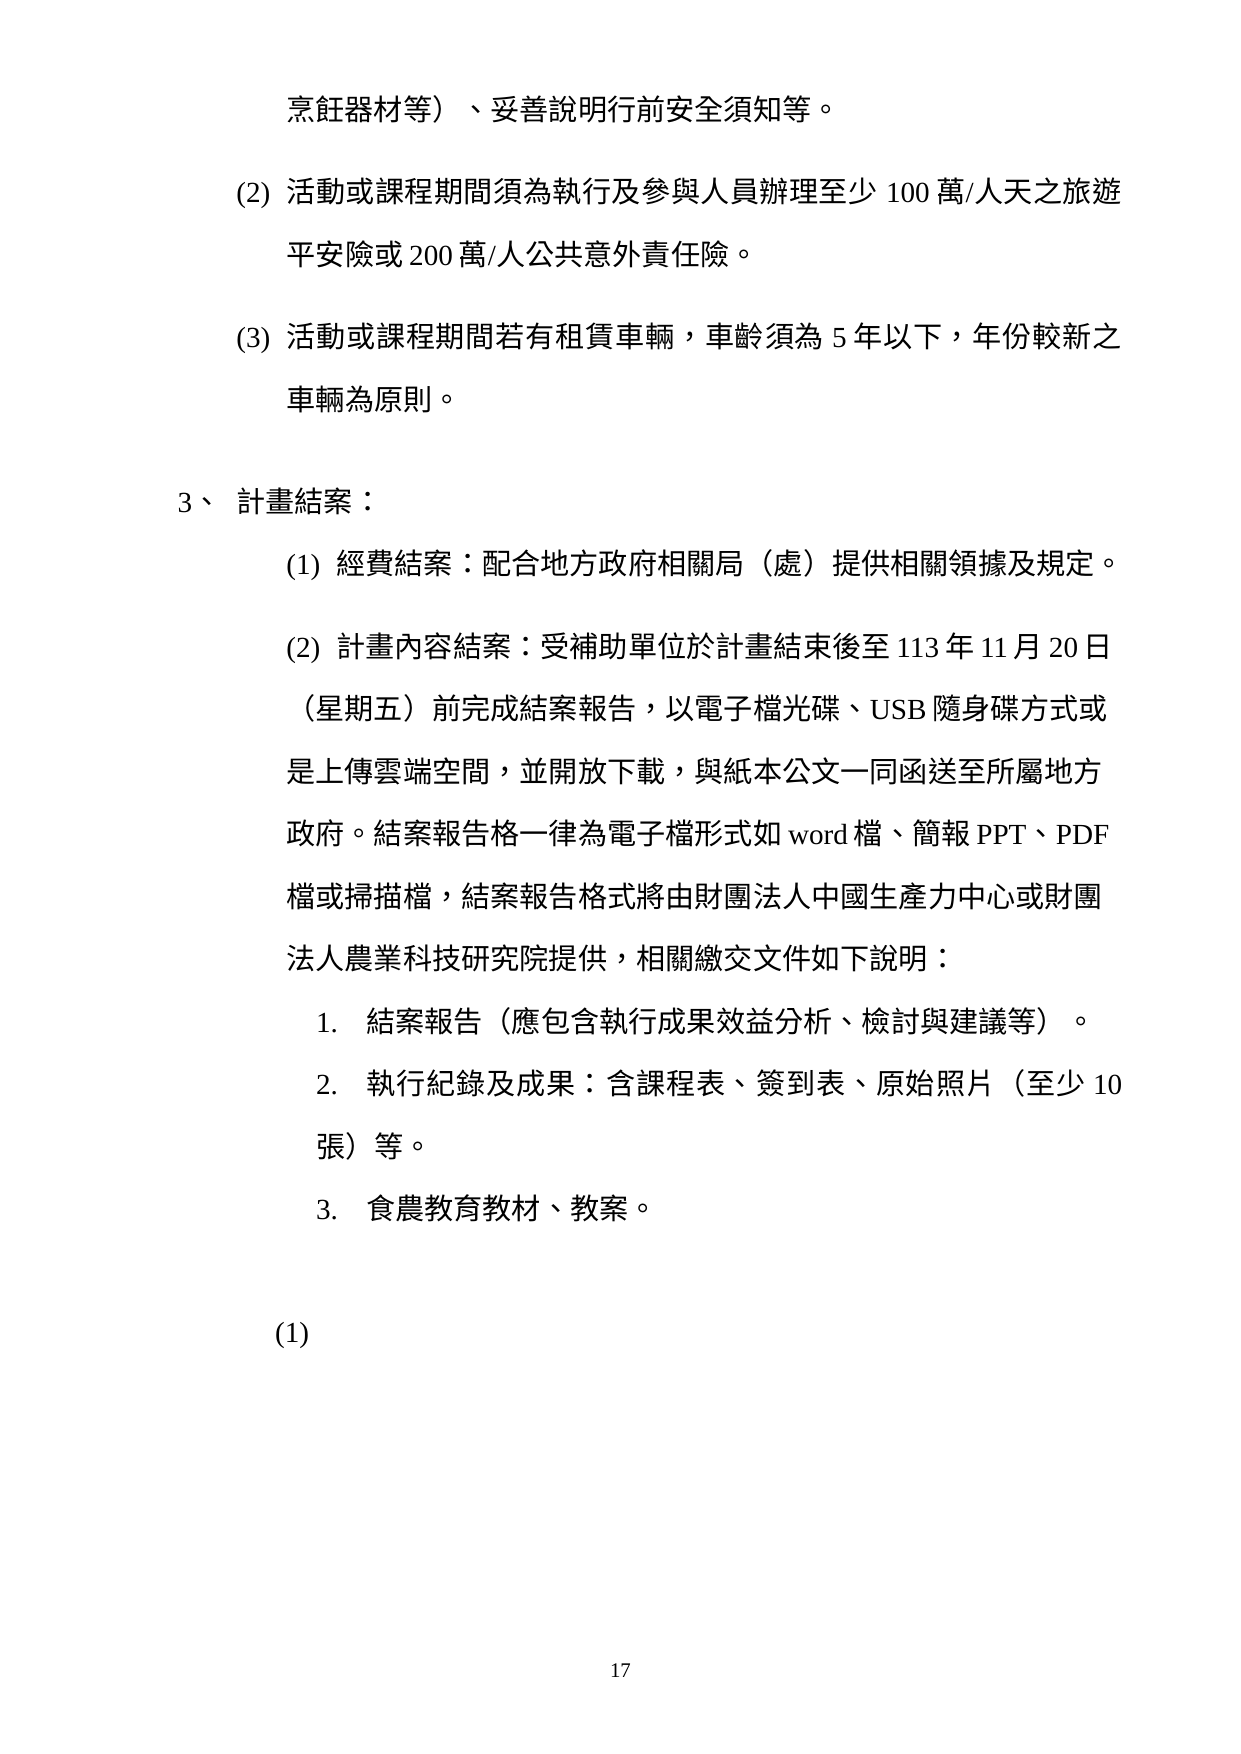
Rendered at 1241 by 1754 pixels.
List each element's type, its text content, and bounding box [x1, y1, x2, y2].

list 執行紀錄及成果：含課程表、簽到表、原始照片（至少10張）等。 [316, 1040, 1122, 1165]
list 規劃活動或課程之實施場域時，應先行評估相關事項之安全性，如場域空間是否足夠容納活動或課程人數、是否具相關設立證明、急救設備及應變措施、活動所需設備及用品（如農耕器具、烹飪器材等）、妥善說明行前安全須知等。 [286, 66, 1122, 129]
list 活動或課程期間若有租賃車輛，車齡須為5年以下，年份較新之車輛為原則。 [236, 293, 1122, 418]
list 結案報告（應包含執行成果效益分析、檢討與建議等）。 [316, 978, 1122, 1040]
list 活動或課程期間須為執行及參與人員辦理至少100萬/人天之旅遊平安險或200萬/人公共意外責任險。 [236, 148, 1122, 273]
list 計畫結案： [177, 458, 1122, 520]
list 食農教育教材、教案。 [316, 1165, 1122, 1228]
list 經費結案：配合地方政府相關局（處）提供相關領據及規定。 [286, 520, 1122, 583]
list 計畫內容結案：受補助單位於計畫結束後至113年11月20日（星期五）前完成結案報告，以電子檔光碟、USB隨身碟方式或是上傳雲端空間，並開放下載，與紙本公文一同函送至所屬地方政府。結案報告格一律為電子檔形式如word檔、簡報PPT、PDF檔或掃描檔，結案報告格式將由財團法人中國生產力中心或財團法人農業科技研究院提供，相關繳交文件如下說明： [286, 603, 1122, 978]
